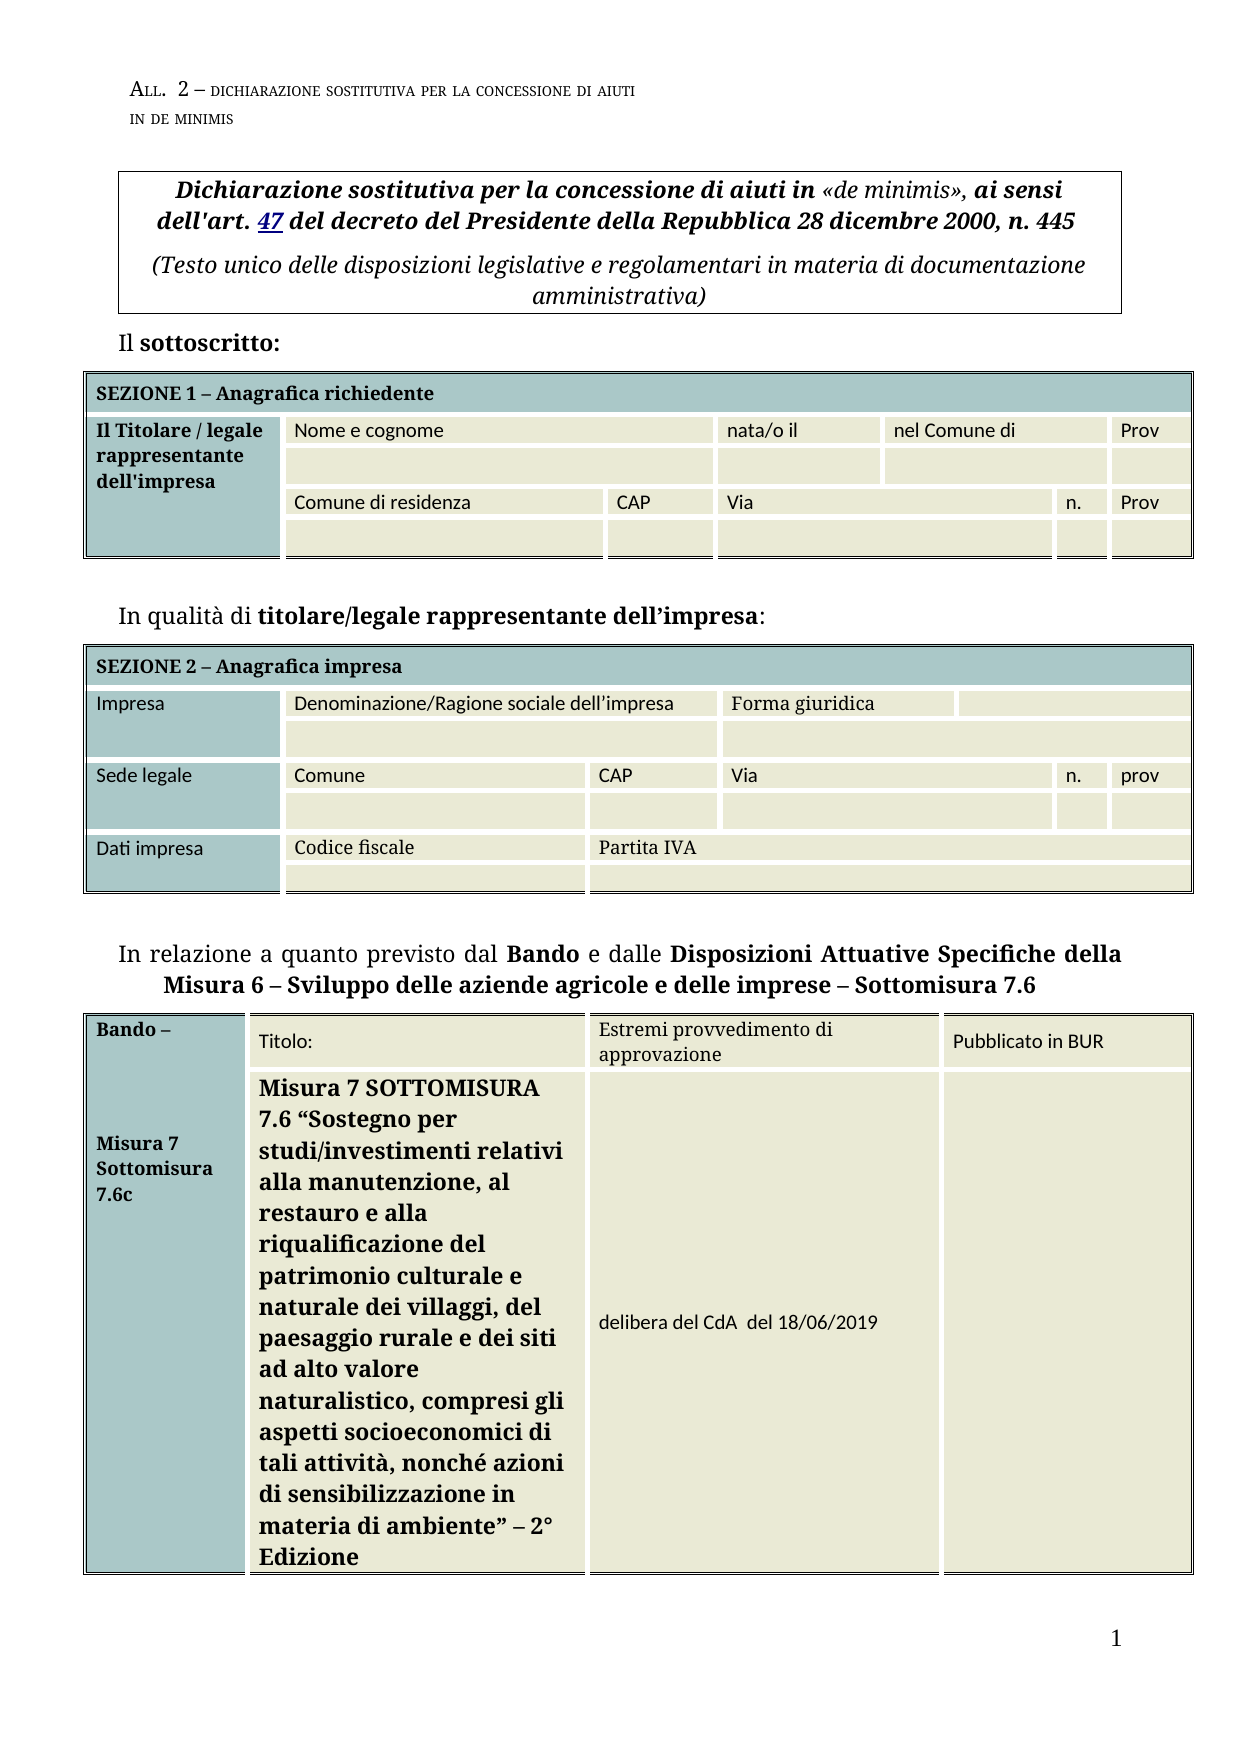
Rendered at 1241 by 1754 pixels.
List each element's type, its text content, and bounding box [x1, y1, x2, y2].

text Il sottoscritto: [118, 327, 1122, 358]
table_header SEZIONE 2 – Anagrafica impresa [87, 647, 1191, 685]
text (Testo unico delle disposizioni legislative e regolamentari in materia di documentazione amministrativa) [119, 246, 1121, 313]
table_cell Forma giuridica [723, 691, 954, 716]
table_cell [286, 721, 717, 757]
table_header Estremi provvedimento di approvazione [590, 1016, 939, 1067]
table_cell [944, 1072, 1191, 1572]
table_cell nel Comune di [885, 417, 1107, 443]
table_cell Partita IVA [590, 835, 1191, 860]
table_cell [286, 793, 585, 829]
table_cell [1112, 520, 1191, 556]
table_cell Impresa [87, 691, 280, 757]
table_cell [1112, 448, 1191, 484]
table_cell [718, 520, 1052, 556]
table_cell [590, 793, 717, 829]
table_cell Dati impresa [87, 835, 280, 891]
table_cell Via [723, 763, 1052, 788]
table_cell Prov [1112, 489, 1191, 514]
table_header Bando – Misura 7 Sottomisura 7.6c [87, 1016, 245, 1572]
table_cell [286, 520, 603, 556]
table_cell [1057, 520, 1107, 556]
table_header Pubblicato in BUR [944, 1016, 1191, 1067]
table_cell Codice fiscale [286, 835, 585, 860]
table_cell [1057, 793, 1107, 829]
table_cell [286, 865, 585, 891]
table_cell Il Titolare / legale rappresentante dell'impresa [87, 417, 280, 556]
table_cell prov [1112, 763, 1191, 788]
table_cell [608, 520, 713, 556]
table_cell [723, 721, 1191, 757]
table_cell [590, 865, 1191, 891]
text In qualità di titolare/legale rappresentante dell’impresa: [118, 600, 1122, 632]
table_cell [885, 448, 1107, 484]
table_header SEZIONE 1 – Anagrafica richiedente [87, 374, 1191, 412]
table_header Titolo: [250, 1016, 585, 1067]
table_cell Via [718, 489, 1052, 514]
table_cell Misura 7 SOTTOMISURA 7.6 “Sostegno per studi/investimenti relativi alla manutenzione, al restauro e alla riqualificazione del patrimonio culturale e naturale dei villaggi, del paesaggio rurale e dei siti ad alto valore naturalistico, compresi gli aspetti socioeconomici di tali attività, nonché azioni di sensibilizzazione in materia di ambiente” – 2° Edizione [250, 1072, 585, 1572]
table_cell nata/o il [718, 417, 880, 443]
table_cell Sede legale [87, 763, 280, 829]
table_cell CAP [590, 763, 717, 788]
subtitle In relazione a quanto previsto dal Bando e dalle Disposizioni Attuative Specifiche della Misura 6 – Sviluppo delle aziende agricole e delle imprese – Sottomisura 7.6 [118, 938, 1122, 1000]
text Dichiarazione sostitutiva per la concessione di aiuti in «de minimis», ai sensi dell'art. 47 del decreto del Presidente della Repubblica 28 dicembre 2000, n. 445 [119, 172, 1121, 236]
table_cell Prov [1112, 417, 1191, 443]
table_cell [723, 793, 1052, 829]
table_cell Comune di residenza [286, 489, 603, 514]
table_cell CAP [608, 489, 713, 514]
table_cell [959, 691, 1191, 716]
table_cell n. [1057, 489, 1107, 514]
table_cell n. [1057, 763, 1107, 788]
table_cell [718, 448, 880, 484]
table_cell Denominazione/Ragione sociale dell’impresa [286, 691, 717, 716]
table_cell Comune [286, 763, 585, 788]
table_cell [1112, 793, 1191, 829]
table_cell delibera del CdA del 18/06/2019 [590, 1072, 939, 1572]
table_cell Nome e cognome [286, 417, 713, 443]
table_cell [286, 448, 713, 484]
